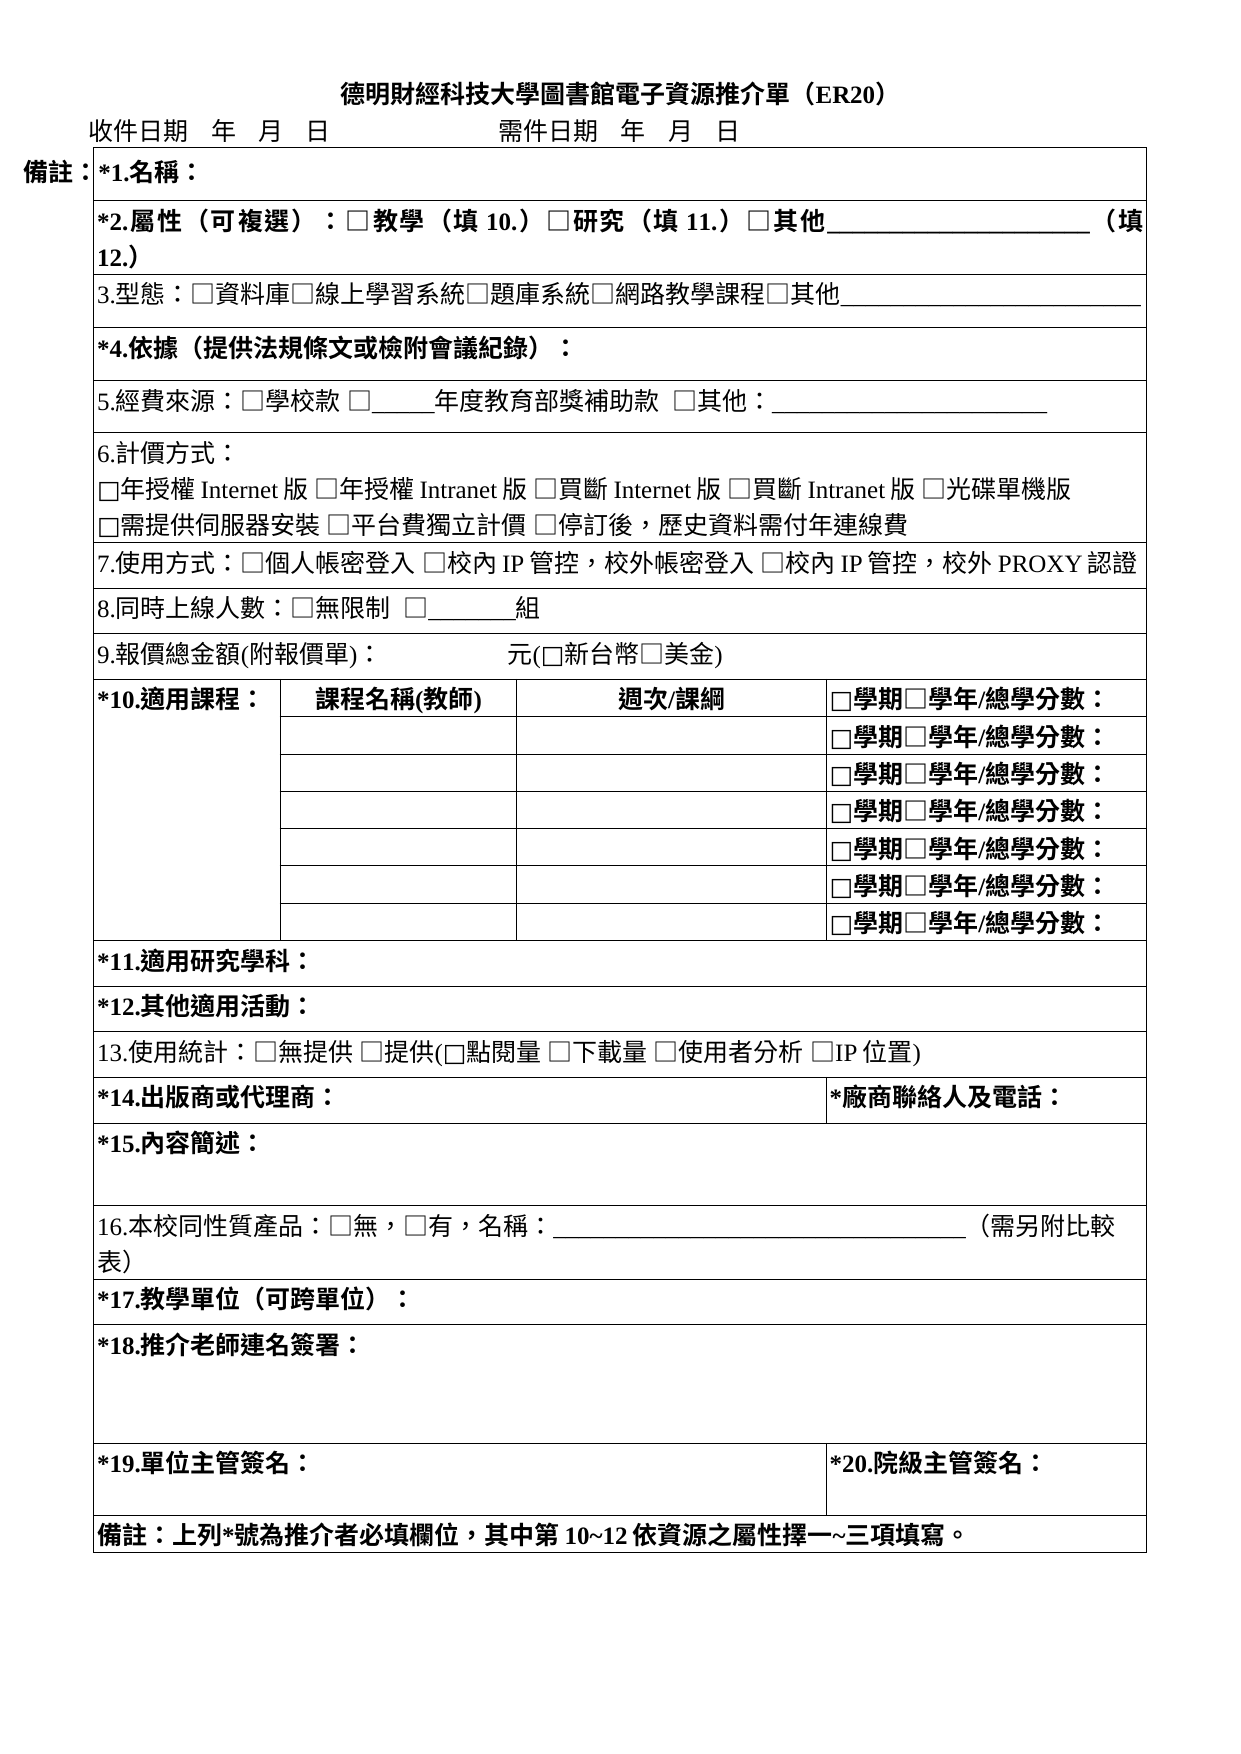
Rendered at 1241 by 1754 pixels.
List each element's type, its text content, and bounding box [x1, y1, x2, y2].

table_cell 8.同時上線人數：□無限制 □_______組 [94, 589, 1146, 633]
table_cell [281, 829, 516, 865]
table_cell *17.教學單位（可跨單位）： [94, 1280, 1146, 1324]
table_cell *15.內容簡述： [94, 1124, 1146, 1205]
table_cell [517, 829, 826, 865]
table_cell 課程名稱(教師) [281, 680, 516, 716]
table_cell □學期□學年/總學分數： [827, 904, 1146, 940]
table_cell 週次/課綱 [517, 680, 826, 716]
table_cell *11.適用研究學科： [94, 941, 1146, 986]
table_cell 16.本校同性質產品：□無，□有，名稱：_________________________________（需另附比較表） [94, 1206, 1146, 1278]
table_cell [281, 755, 516, 791]
table_cell *19.單位主管簽名： [94, 1444, 826, 1514]
table_cell 13.使用統計：□無提供 □提供(□點閱量 □下載量 □使用者分析 □IP位置) [94, 1032, 1146, 1077]
table_cell [517, 755, 826, 791]
table_cell 備註：上列*號為推介者必填欄位，其中第10~12依資源之屬性擇一~三項填寫。 [94, 1516, 1146, 1552]
table_cell 9.報價總金額(附報價單)： 元(□新台幣□美金) [94, 634, 1146, 679]
table_cell *2.屬性（可複選）：□教學（填10.）□研究（填11.）□其他_____________________（填12.） [94, 201, 1146, 274]
table_cell 6.計價方式： □年授權Internet版 □年授權Intranet版 □買斷Internet版 □買斷Intranet版 □光碟單機版 □需提供伺服器安裝 □平台費獨立計價 □停訂後，歷史資料需付年連線費 [94, 433, 1146, 542]
table_cell [517, 904, 826, 940]
table_cell □學期□學年/總學分數： [827, 680, 1146, 716]
table_cell [517, 717, 826, 753]
table_cell 3.型態：□資料庫□線上學習系統□題庫系統□網路教學課程□其他________________________ [94, 275, 1146, 327]
table_cell [517, 792, 826, 828]
table_cell [281, 904, 516, 940]
table_cell □學期□學年/總學分數： [827, 829, 1146, 865]
text 德明財經科技大學圖書館電子資源推介單（ER20） [89, 75, 1152, 111]
table_cell *12.其他適用活動： [94, 987, 1146, 1031]
table_cell □學期□學年/總學分數： [827, 866, 1146, 903]
table_cell 5.經費來源：□學校款 □_____年度教育部獎補助款 □其他：______________________ [94, 381, 1146, 432]
table_cell □學期□學年/總學分數： [827, 792, 1146, 828]
table_cell [281, 866, 516, 903]
table_cell [281, 717, 516, 753]
table_cell [281, 792, 516, 828]
table_cell *14.出版商或代理商： [94, 1078, 826, 1122]
table_cell 7.使用方式：□個人帳密登入 □校內IP管控，校外帳密登入 □校內IP管控，校外PROXY認證 [94, 543, 1146, 588]
table_cell *10.適用課程： [94, 680, 280, 940]
text 收件日期 年 月 日 需件日期 年 月 日 [89, 111, 1152, 147]
table_cell □學期□學年/總學分數： [827, 755, 1146, 791]
table_cell *4.依據（提供法規條文或檢附會議紀錄）： [94, 328, 1146, 380]
table_cell □學期□學年/總學分數： [827, 717, 1146, 753]
table_cell *20.院級主管簽名： [827, 1444, 1146, 1514]
table_cell *廠商聯絡人及電話： [827, 1078, 1146, 1122]
table_cell [517, 866, 826, 903]
table_cell *18.推介老師連名簽署： [94, 1325, 1146, 1443]
table_header 備註：*1.名稱： [94, 148, 1146, 200]
